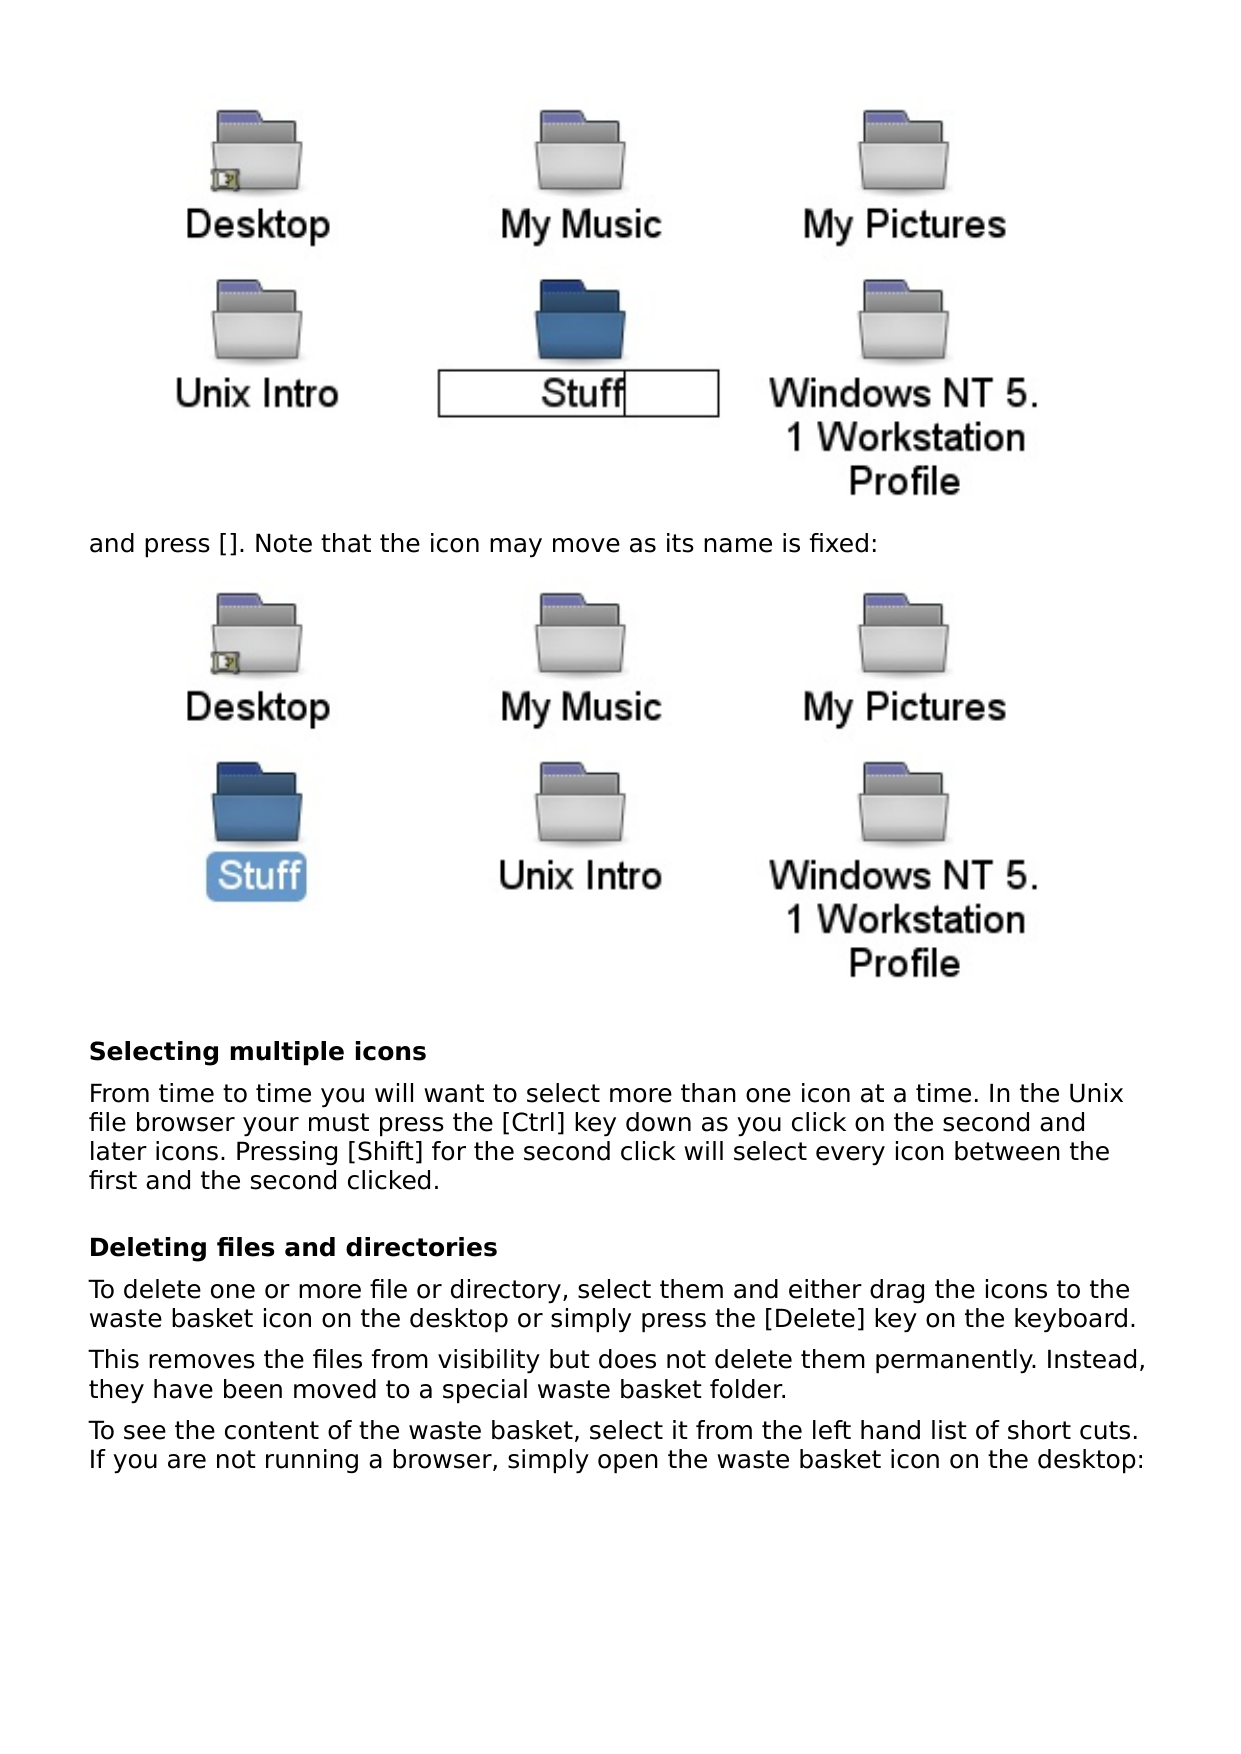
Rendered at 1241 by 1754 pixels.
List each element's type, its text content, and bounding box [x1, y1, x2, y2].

subtitle Selecting multiple icons [88, 1037, 1152, 1066]
text This removes the files from visibility but does not delete them permanently. Instead, they have been moved to a special waste basket folder. [88, 1346, 1152, 1404]
subtitle Deleting files and directories [88, 1233, 1152, 1262]
text From time to time you will want to select more than one icon at a time. In the Unix file browser your must press the [Ctrl] key down as you click on the second and later icons. Pressing [Shift] for the second click will select every icon between the first and the second clicked. [88, 1079, 1152, 1196]
text and press []. Note that the icon may move as its name is fixed: [88, 529, 1152, 559]
picture [88, 577, 1131, 994]
text To delete one or more file or directory, select them and either drag the icons to the waste basket icon on the desktop or simply press the [Delete] key on the keyboard. [88, 1275, 1152, 1333]
picture [88, 94, 1131, 512]
text To see the content of the waste basket, select it from the left hand list of short cuts. If you are not running a browser, simply open the waste basket icon on the desktop: [88, 1416, 1152, 1475]
